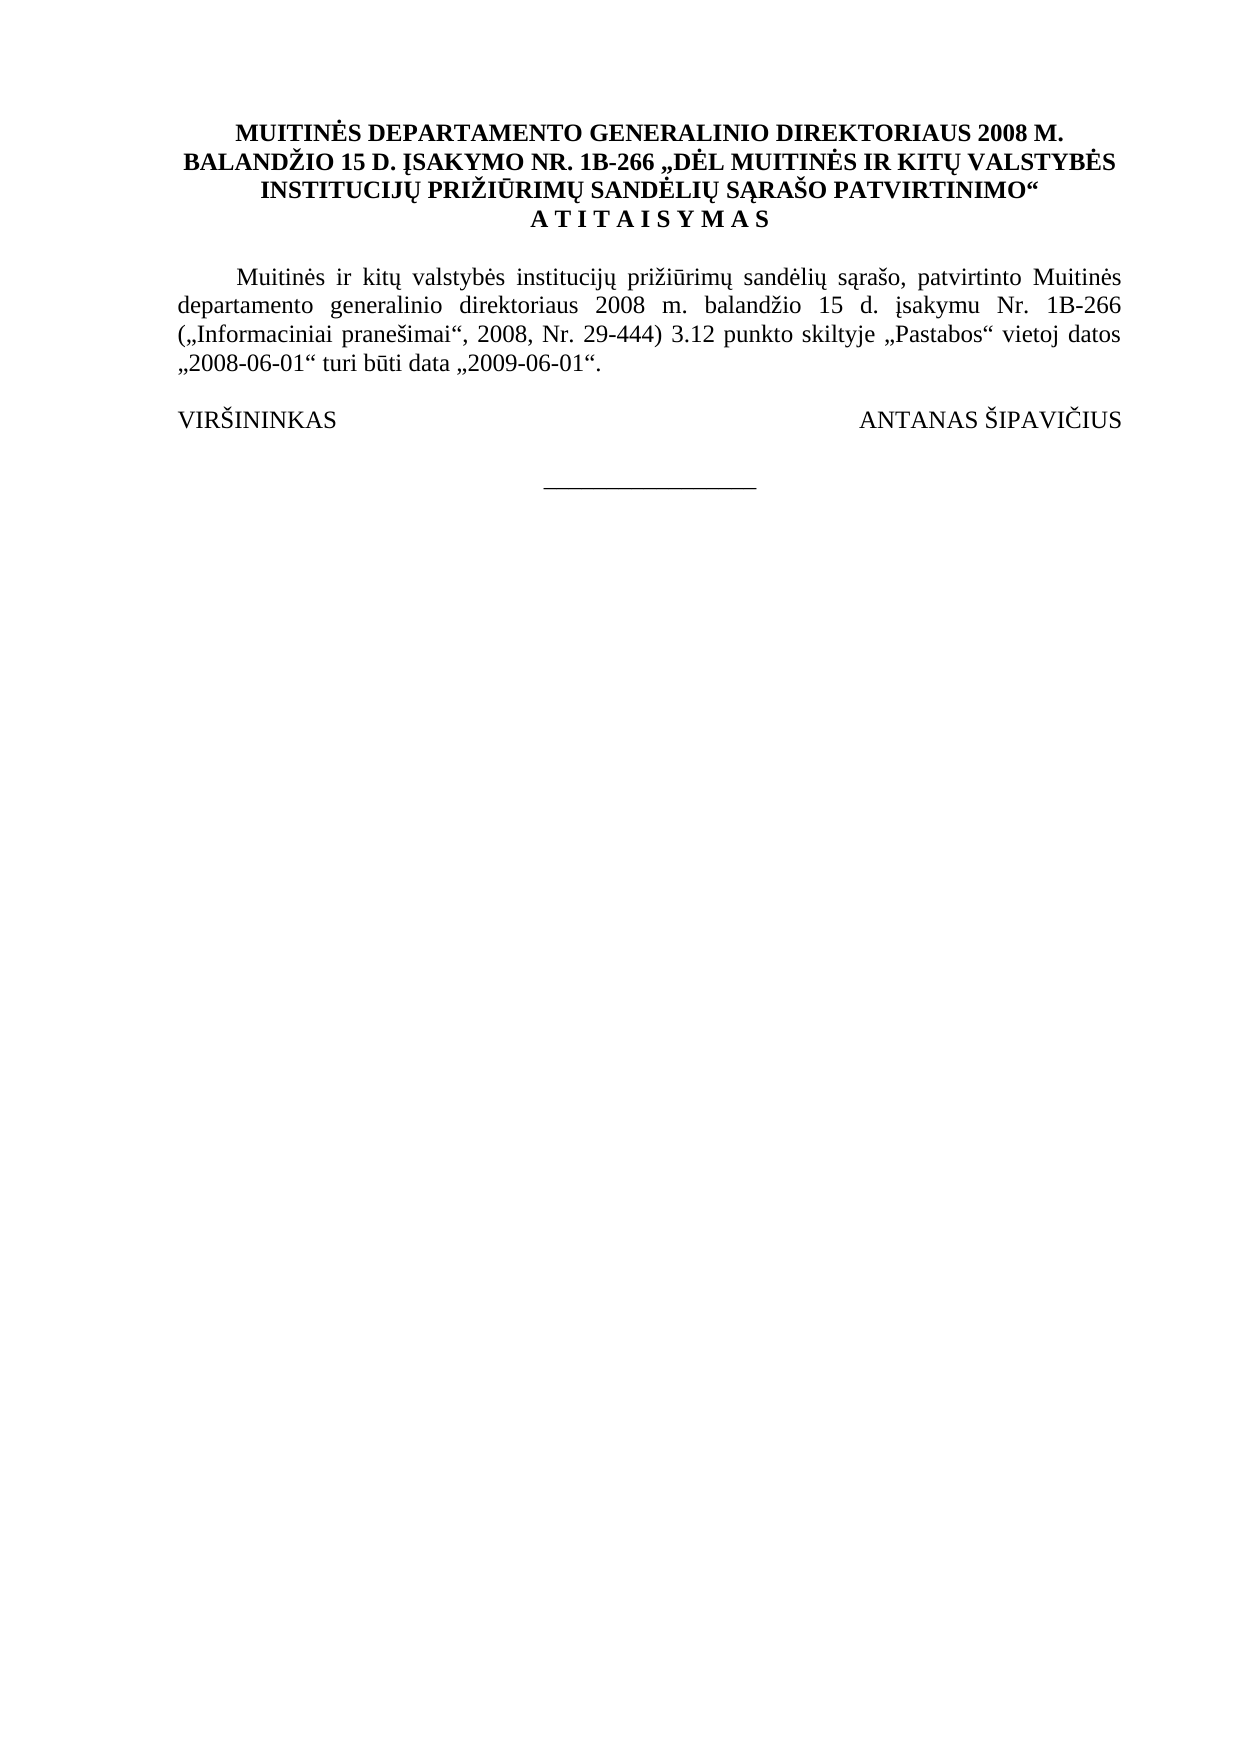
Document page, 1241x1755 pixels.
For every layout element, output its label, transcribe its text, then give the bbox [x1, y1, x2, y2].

text VIRŠININKAS ANTANAS ŠIPAVIČIUS [177, 406, 1122, 434]
text Muitinės ir kitų valstybės institucijų prižiūrimų sandėlių sąrašo, patvirtinto Muitinės departamento generalinio direktoriaus 2008 m. balandžio 15 d. įsakymu Nr. 1B-266 („Informaciniai pranešimai“, 2008, Nr. 29-444) 3.12 punkto skiltyje „Pastabos“ vietoj datos „2008-06-01“ turi būti data „2009-06-01“. [177, 262, 1122, 377]
text ATITAISYMAS [177, 204, 1122, 233]
text MUITINĖS DEPARTAMENTO GENERALINIO DIREKTORIAUS 2008 M. BALANDŽIO 15 D. ĮSAKYMO NR. 1B-266 „DĖL MUITINĖS IR KITŲ VALSTYBĖS INSTITUCIJŲ PRIŽIŪRIMŲ SANDĖLIŲ SĄRAŠO PATVIRTINIMO“ [177, 118, 1122, 204]
text _________________ [177, 463, 1122, 492]
